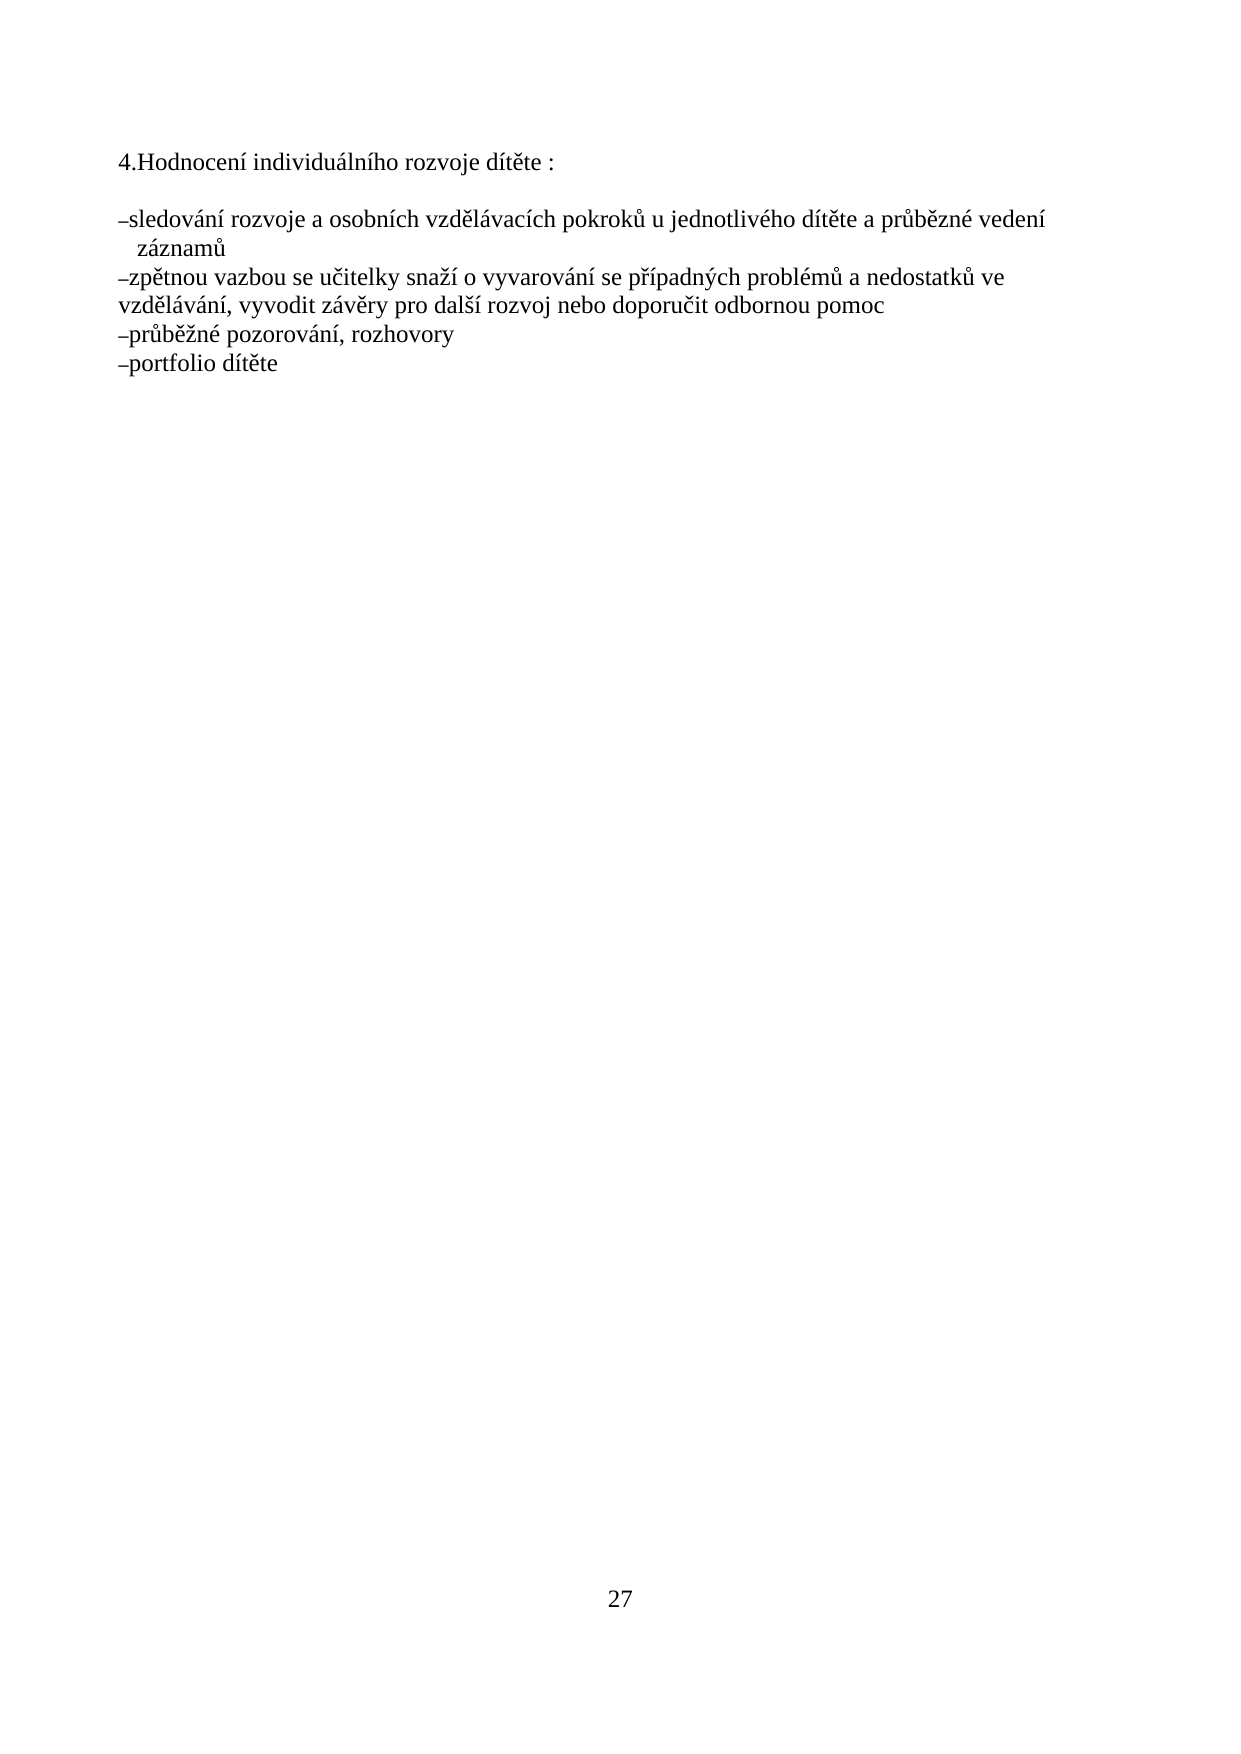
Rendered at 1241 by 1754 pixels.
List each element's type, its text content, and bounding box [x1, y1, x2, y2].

list portfolio dítěte [118, 348, 1122, 377]
list průběžné pozorování, rozhovory [118, 319, 1122, 348]
text záznamů [118, 233, 1122, 262]
text 4.Hodnocení individuálního rozvoje dítěte : [118, 147, 1122, 176]
list sledování rozvoje a osobních vzdělávacích pokroků u jednotlivého dítěte a průbězné vedení [118, 204, 1122, 233]
text 27 [118, 1584, 1122, 1613]
list zpětnou vazbou se učitelky snaží o vyvarování se případných problémů a nedostatků ve vzdělávání, vyvodit závěry pro další rozvoj nebo doporučit odbornou pomoc [118, 262, 1122, 319]
